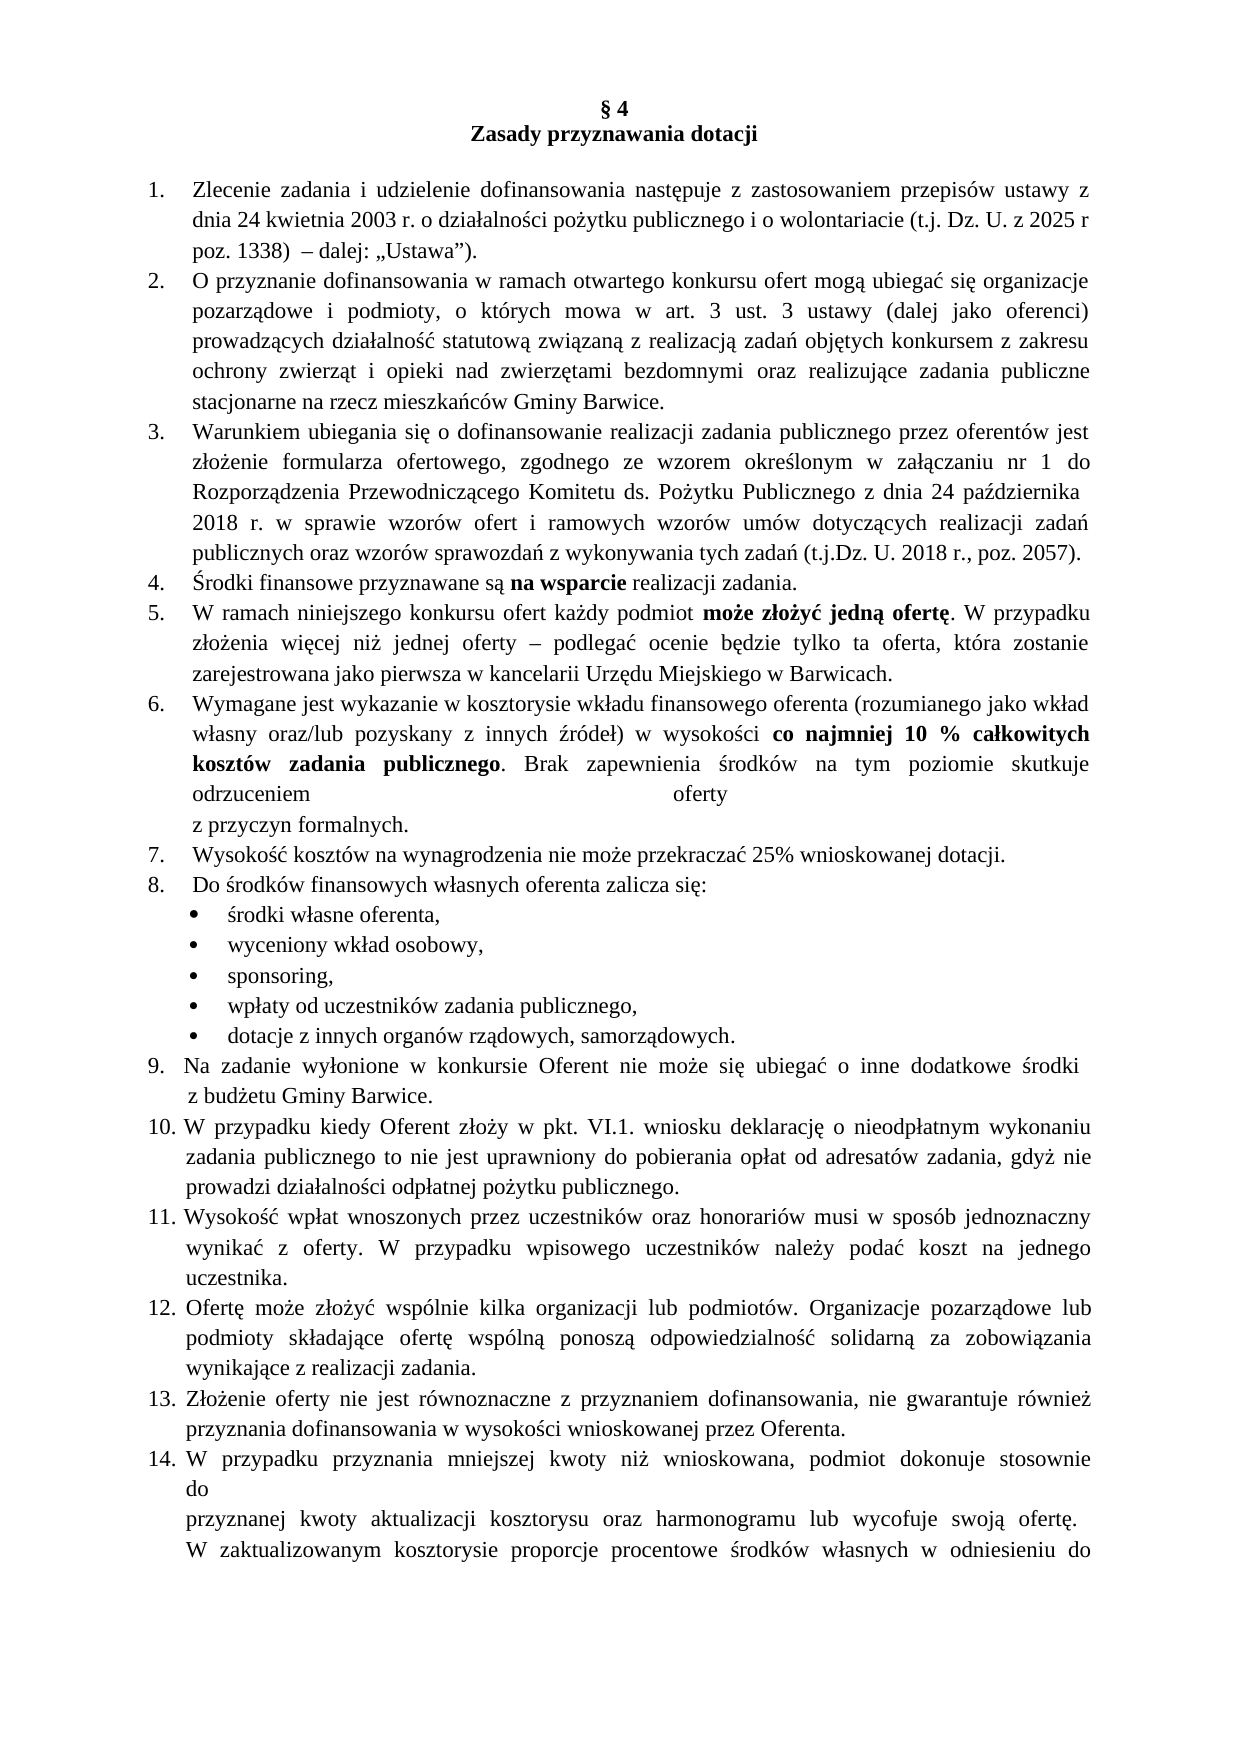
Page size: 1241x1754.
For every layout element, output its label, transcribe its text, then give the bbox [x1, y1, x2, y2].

list O przyznanie dofinansowania w ramach otwartego konkursu ofert mogą ubiegać się organizacje pozarządowe i podmioty, o których mowa w art. 3 ust. 3 ustawy (dalej jako oferenci) prowadzących działalność statutową związaną z realizacją zadań objętych konkursem z zakresu ochrony zwierząt i opieki nad zwierzętami bezdomnymi oraz realizujące zadania publiczne stacjonarne na rzecz mieszkańców Gminy Barwice. [148, 267, 1091, 414]
list Środki finansowe przyznawane są na wsparcie realizacji zadania. [148, 569, 1091, 595]
list Wysokość kosztów na wynagrodzenia nie może przekraczać 25% wnioskowanej dotacji. [148, 841, 1091, 867]
text Zasady przyznawania dotacji [148, 121, 1081, 146]
list środki własne oferenta, [190, 901, 1093, 928]
list Wysokość wpłat wnoszonych przez uczestników oraz honorariów musi w sposób jednoznaczny wynikać z oferty. W przypadku wpisowego uczestników należy podać koszt na jednego uczestnika. [148, 1203, 1093, 1290]
list sponsoring, [190, 962, 1093, 988]
text § 4 [148, 95, 1081, 121]
list wpłaty od uczestników zadania publicznego, [190, 992, 1093, 1018]
text przyznanej kwoty aktualizacji kosztorysu oraz harmonogramu lub wycofuje swoją ofertę. W zaktualizowanym kosztorysie proporcje procentowe środków własnych w odniesieniu do [186, 1505, 1093, 1562]
list W ramach niniejszego konkursu ofert każdy podmiot może złożyć jedną ofertę. W przypadku złożenia więcej niż jednej oferty – podlegać ocenie będzie tylko ta oferta, która zostanie zarejestrowana jako pierwsza w kancelarii Urzędu Miejskiego w Barwicach. [148, 599, 1091, 686]
list W przypadku przyznania mniejszej kwoty niż wnioskowana, podmiot dokonuje stosownie do [148, 1445, 1093, 1502]
list Złożenie oferty nie jest równoznaczne z przyznaniem dofinansowania, nie gwarantuje również przyznania dofinansowania w wysokości wnioskowanej przez Oferenta. [148, 1384, 1093, 1441]
list wyceniony wkład osobowy, [190, 931, 1093, 958]
list Do środków finansowych własnych oferenta zalicza się: [148, 871, 1091, 897]
list Ofertę może złożyć wspólnie kilka organizacji lub podmiotów. Organizacje pozarządowe lub podmioty składające ofertę wspólną ponoszą odpowiedzialność solidarną za zobowiązania wynikające z realizacji zadania. [148, 1294, 1093, 1381]
list dotacje z innych organów rządowych, samorządowych. [190, 1022, 1093, 1048]
list Wymagane jest wykazanie w kosztorysie wkładu finansowego oferenta (rozumianego jako wkład własny oraz/lub pozyskany z innych źródeł) w wysokości co najmniej 10 % całkowitych kosztów zadania publicznego. Brak zapewnienia środków na tym poziomie skutkuje odrzuceniem oferty z przyczyn formalnych. [148, 690, 1091, 837]
list Na zadanie wyłonione w konkursie Oferent nie może się ubiegać o inne dodatkowe środki z budżetu Gminy Barwice. [148, 1052, 1093, 1109]
list Zlecenie zadania i udzielenie dofinansowania następuje z zastosowaniem przepisów ustawy z dnia 24 kwietnia 2003 r. o działalności pożytku publicznego i o wolontariacie (t.j. Dz. U. z 2025 r poz. 1338) – dalej: „Ustawa”). [148, 176, 1091, 263]
list Warunkiem ubiegania się o dofinansowanie realizacji zadania publicznego przez oferentów jest złożenie formularza ofertowego, zgodnego ze wzorem określonym w załączaniu nr 1 do Rozporządzenia Przewodniczącego Komitetu ds. Pożytku Publicznego z dnia 24 października 2018 r. w sprawie wzorów ofert i ramowych wzorów umów dotyczących realizacji zadań publicznych oraz wzorów sprawozdań z wykonywania tych zadań (t.j.Dz. U. 2018 r., poz. 2057). [148, 418, 1091, 565]
list W przypadku kiedy Oferent złoży w pkt. VI.1. wniosku deklarację o nieodpłatnym wykonaniu zadania publicznego to nie jest uprawniony do pobierania opłat od adresatów zadania, gdyż nie prowadzi działalności odpłatnej pożytku publicznego. [148, 1113, 1093, 1199]
